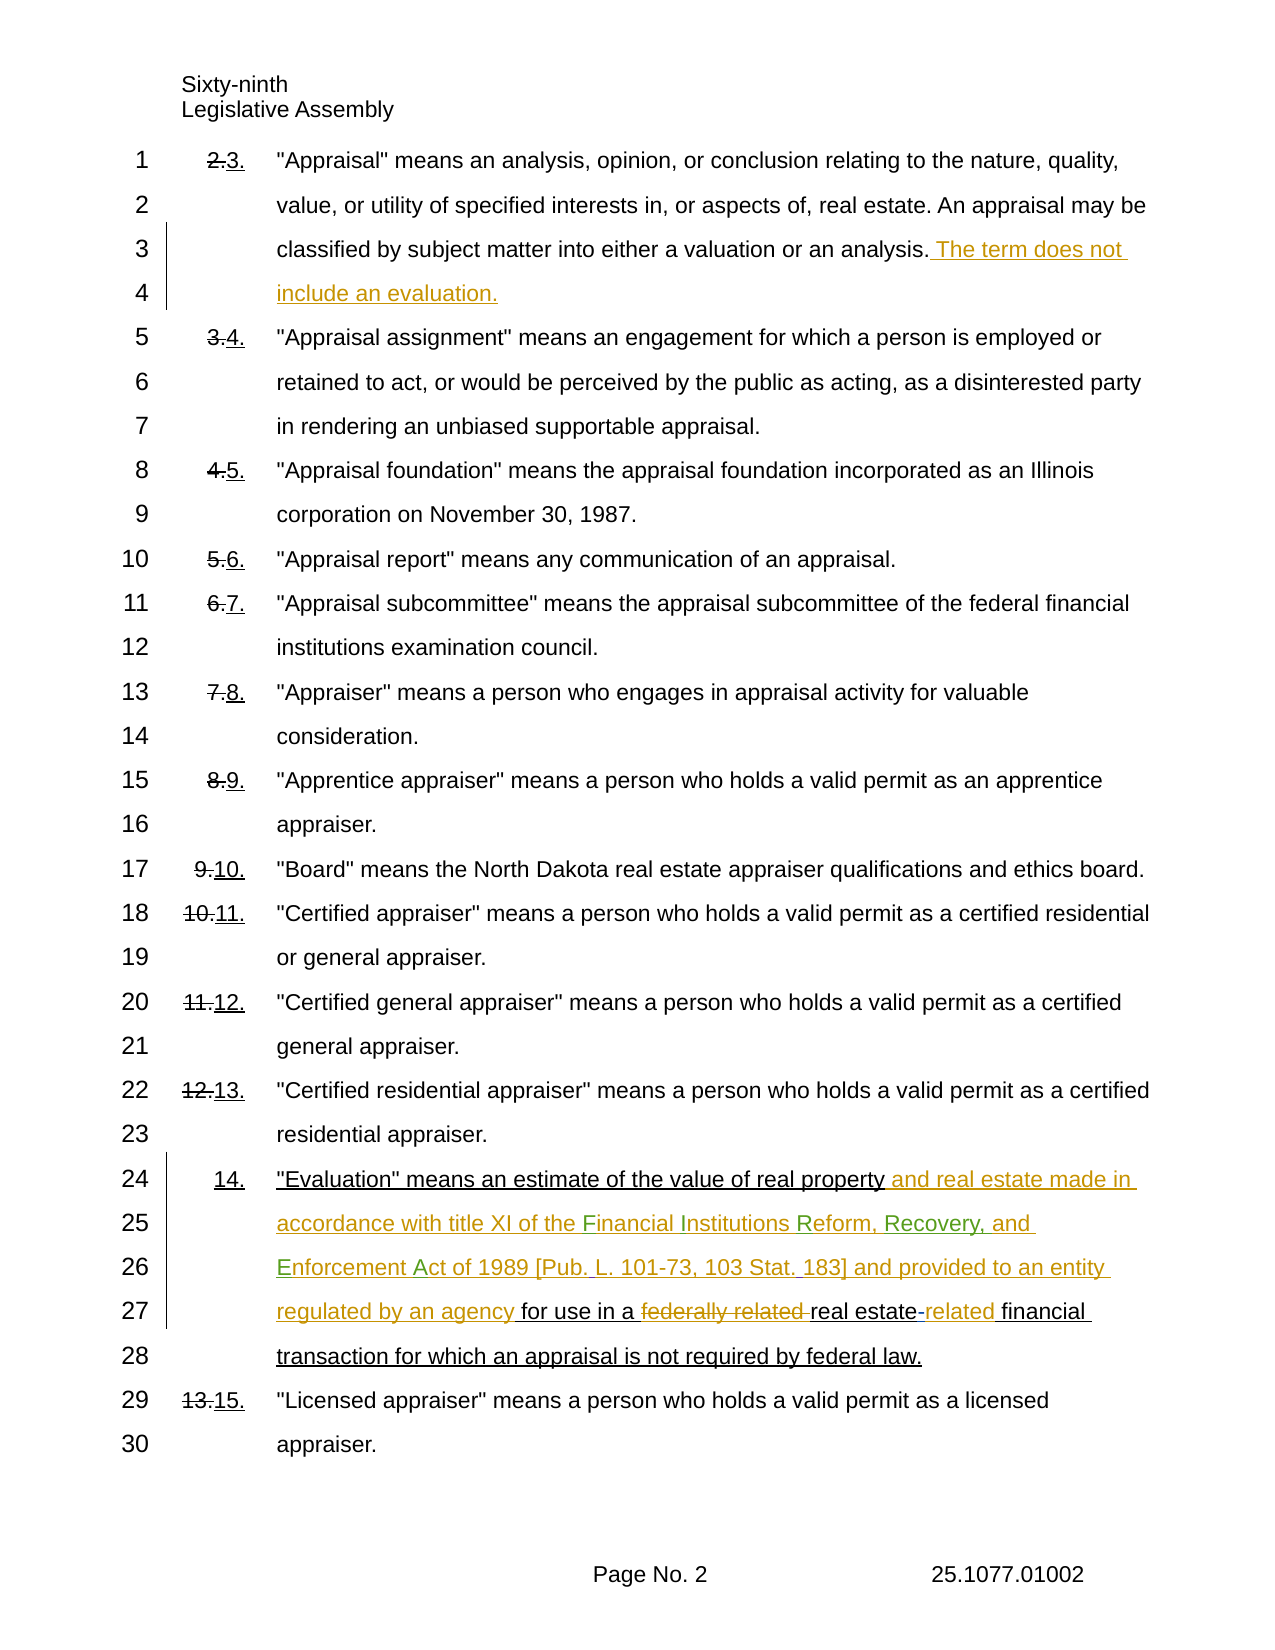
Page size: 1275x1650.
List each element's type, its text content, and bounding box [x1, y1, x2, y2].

text 3.4. "Appraisal assignment" means an engagement for which a person is employed or retained to act, or would be perceived by the public as acting, as a disinterested party in rendering an unbiased supportable appraisal. [181, 310, 1154, 443]
text 10.11. "Certified appraiser" means a person who holds a valid permit as a certified residential or general appraiser. [181, 886, 1154, 974]
text 6.7. "Appraisal subcommittee" means the appraisal subcommittee of the federal financial institutions examination council. [181, 576, 1154, 664]
text 11.12. "Certified general appraiser" means a person who holds a valid permit as a certified general appraiser. [181, 974, 1154, 1063]
text 7.8. "Appraiser" means a person who engages in appraisal activity for valuable consideration. [181, 664, 1154, 753]
text 8.9. "Apprentice appraiser" means a person who holds a valid permit as an apprentice appraiser. [181, 753, 1154, 842]
text 2.3. "Appraisal" means an analysis, opinion, or conclusion relating to the nature, quality, value, or utility of specified interests in, or aspects of, real estate. An appraisal may be classified by subject matter into either a valuation or an analysis. The term does not include an evaluation. [181, 133, 1154, 310]
text 5.6. "Appraisal report" means any communication of an appraisal. [181, 532, 1154, 576]
text 4.5. "Appraisal foundation" means the appraisal foundation incorporated as an Illinois corporation on November 30, 1987. [181, 443, 1154, 532]
text 9.10. "Board" means the North Dakota real estate appraiser qualifications and ethics board. [181, 842, 1154, 886]
text 13.15. "Licensed appraiser" means a person who holds a valid permit as a licensed appraiser. [181, 1373, 1154, 1461]
text 12.13. "Certified residential appraiser" means a person who holds a valid permit as a certified residential appraiser. [181, 1063, 1154, 1152]
text 14. "Evaluation" means an estimate of the value of real property and real estate made in accordance with title XI of the Financial Institutions Reform, Recovery, and Enforcement Act of 1989 [Pub. L. 101‑73, 103 Stat. 183] and provided to an entity regulated by an agency for use in a real estate‑related financial transaction for which an appraisal is not required by federal law. [181, 1152, 1154, 1373]
